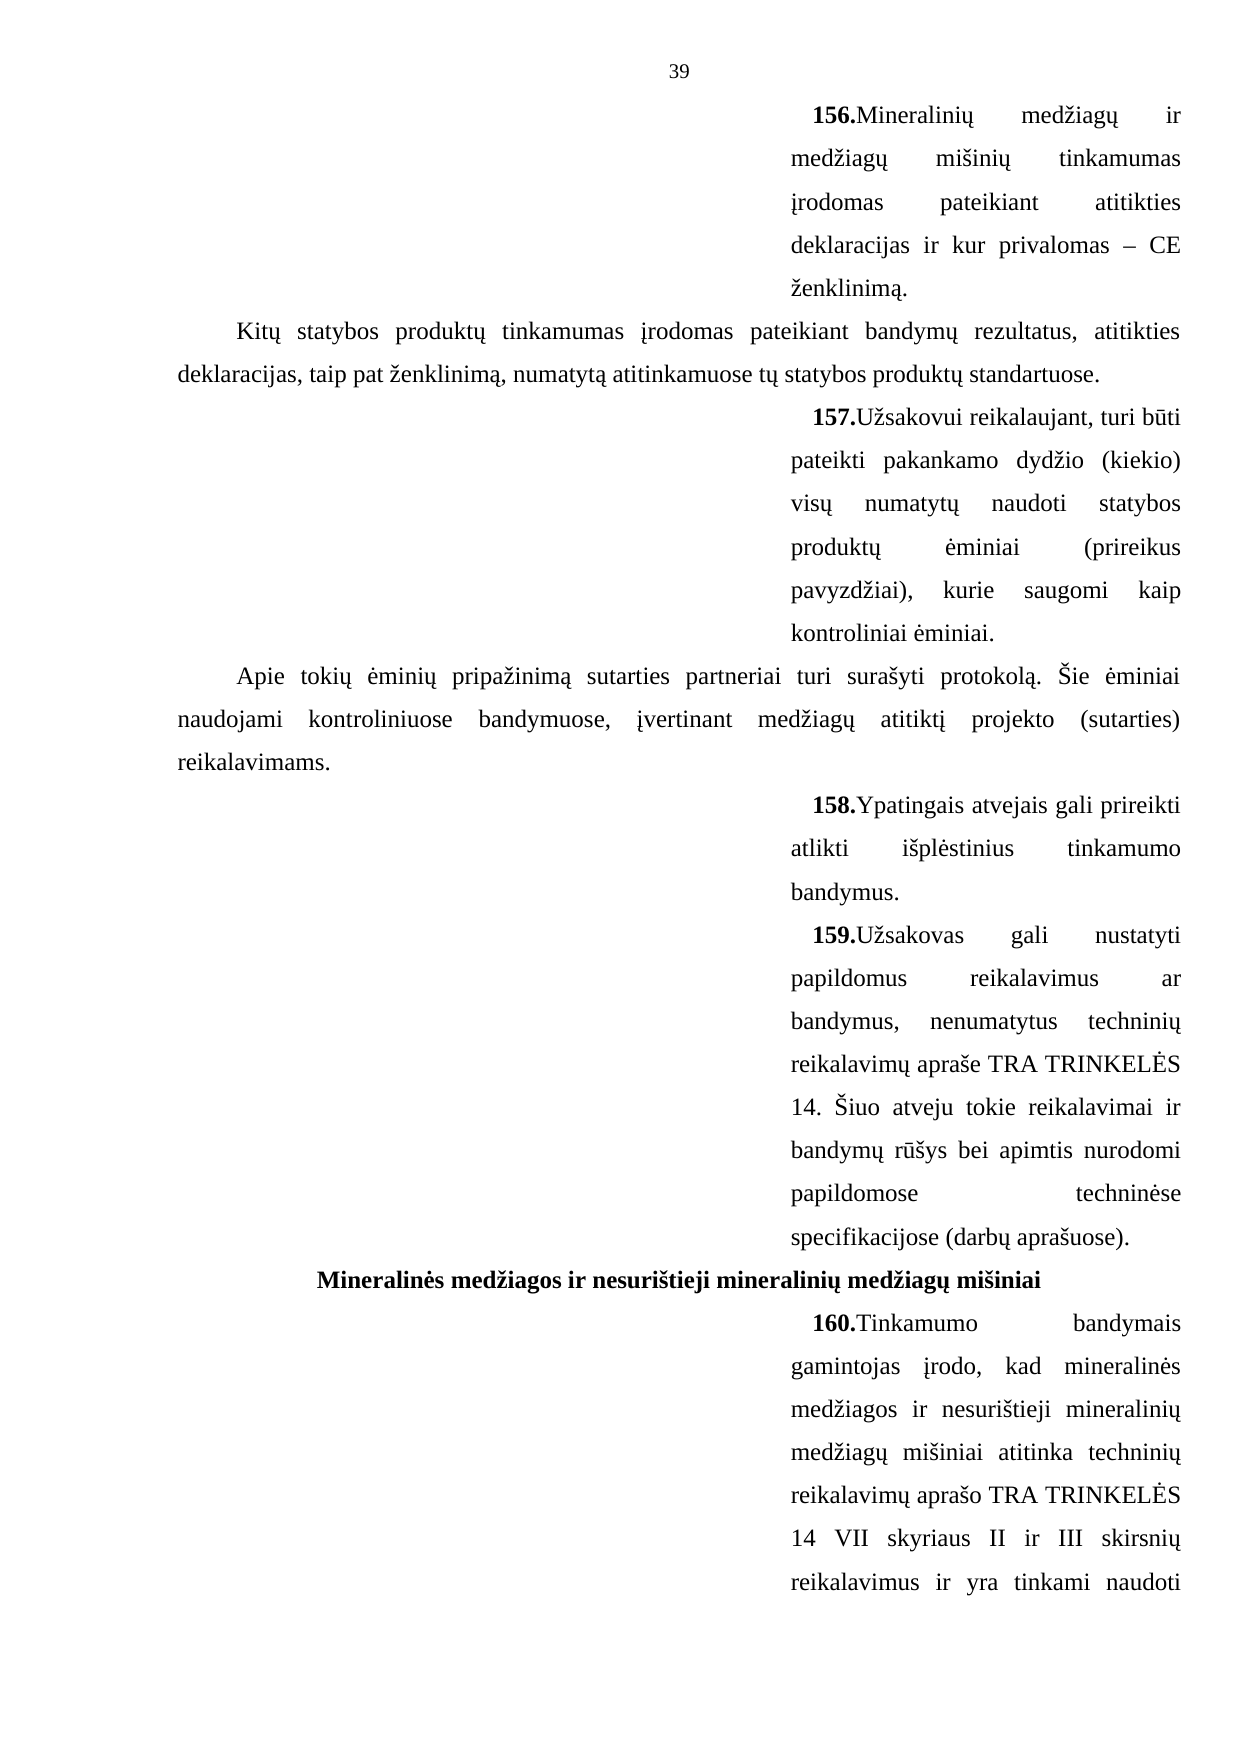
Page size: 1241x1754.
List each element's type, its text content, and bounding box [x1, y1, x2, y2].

text Apie tokių ėminių pripažinimą sutarties partneriai turi surašyti protokolą. Šie ėminiai naudojami kontroliniuose bandymuose, įvertinant medžiagų atitiktį projekto (sutarties) reikalavimams. [177, 661, 1181, 776]
list Tinkamumo bandymais gamintojas įrodo, kad mineralinės medžiagos ir nesurištieji mineralinių medžiagų mišiniai atitinka techninių reikalavimų aprašo TRA TRINKELĖS 14 VII skyriaus II ir III skirsnių reikalavimus ir yra tinkami naudoti [753, 1308, 1181, 1595]
list Mineralinių medžiagų ir medžiagų mišinių tinkamumas įrodomas pateikiant atitikties deklaracijas ir kur privalomas – CE ženklinimą. [753, 100, 1181, 302]
text Mineralinės medžiagos ir nesurištieji mineralinių medžiagų mišiniai [177, 1265, 1181, 1293]
text Kitų statybos produktų tinkamumas įrodomas pateikiant bandymų rezultatus, atitikties deklaracijas, taip pat ženklinimą, numatytą atitinkamuose tų statybos produktų standartuose. [177, 316, 1181, 388]
list Užsakovas gali nustatyti papildomus reikalavimus ar bandymus, nenumatytus techninių reikalavimų apraše TRA TRINKELĖS 14. Šiuo atveju tokie reikalavimai ir bandymų rūšys bei apimtis nurodomi papildomose techninėse specifikacijose (darbų aprašuose). [753, 920, 1181, 1250]
list Ypatingais atvejais gali prireikti atlikti išplėstinius tinkamumo bandymus. [753, 790, 1181, 905]
list Užsakovui reikalaujant, turi būti pateikti pakankamo dydžio (kiekio) visų numatytų naudoti statybos produktų ėminiai (prireikus pavyzdžiai), kurie saugomi kaip kontroliniai ėminiai. [753, 402, 1181, 647]
